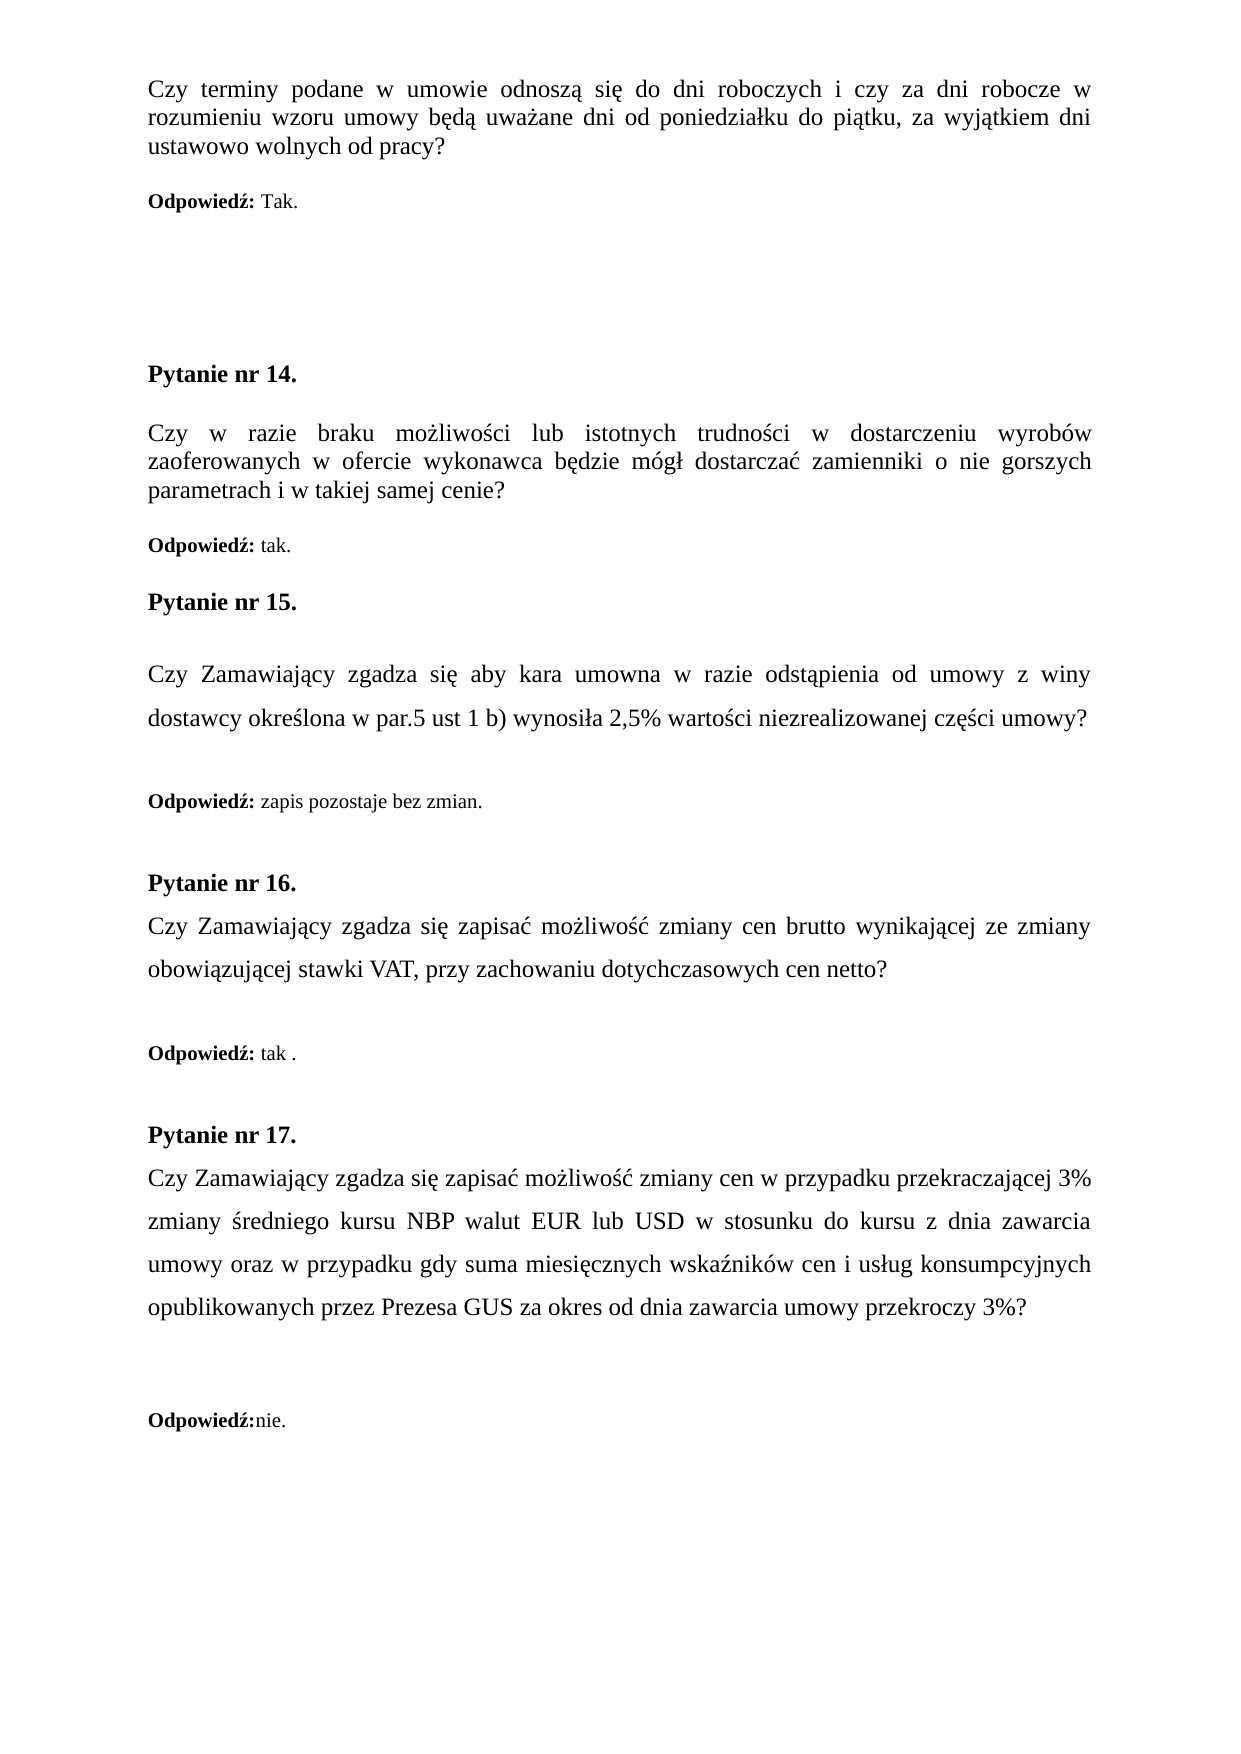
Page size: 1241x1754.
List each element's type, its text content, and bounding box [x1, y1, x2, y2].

text Odpowiedź: tak . [148, 1041, 1092, 1065]
text Odpowiedź: Tak. [148, 189, 1092, 213]
text Odpowiedź: tak. [148, 533, 1092, 557]
text Pytanie nr 17. [148, 1120, 1092, 1148]
text Czy terminy podane w umowie odnoszą się do dni roboczych i czy za dni robocze w rozumieniu wzoru umowy będą uważane dni od poniedziałku do piątku, za wyjątkiem dni ustawowo wolnych od pracy? [148, 74, 1092, 160]
text Pytanie nr 16. [148, 868, 1092, 897]
text Czy Zamawiający zgadza się zapisać możliwość zmiany cen brutto wynikającej ze zmiany obowiązującej stawki VAT, przy zachowaniu dotychczasowych cen netto? [148, 911, 1092, 983]
text Odpowiedź: zapis pozostaje bez zmian. [148, 789, 1092, 813]
text Czy w razie braku możliwości lub istotnych trudności w dostarczeniu wyrobów zaoferowanych w ofercie wykonawca będzie mógł dostarczać zamienniki o nie gorszych parametrach i w takiej samej cenie? [148, 418, 1092, 504]
text Odpowiedź:nie. [148, 1408, 1092, 1432]
text Czy Zamawiający zgadza się zapisać możliwość zmiany cen w przypadku przekraczającej 3% zmiany średniego kursu NBP walut EUR lub USD w stosunku do kursu z dnia zawarcia umowy oraz w przypadku gdy suma miesięcznych wskaźników cen i usług konsumpcyjnych opublikowanych przez Prezesa GUS za okres od dnia zawarcia umowy przekroczy 3%? [148, 1163, 1092, 1321]
text Pytanie nr 15. [148, 587, 1092, 616]
text Czy Zamawiający zgadza się aby kara umowna w razie odstąpienia od umowy z winy dostawcy określona w par.5 ust 1 b) wynosiła 2,5% wartości niezrealizowanej części umowy? [148, 659, 1092, 731]
text Pytanie nr 14. [148, 359, 1092, 388]
